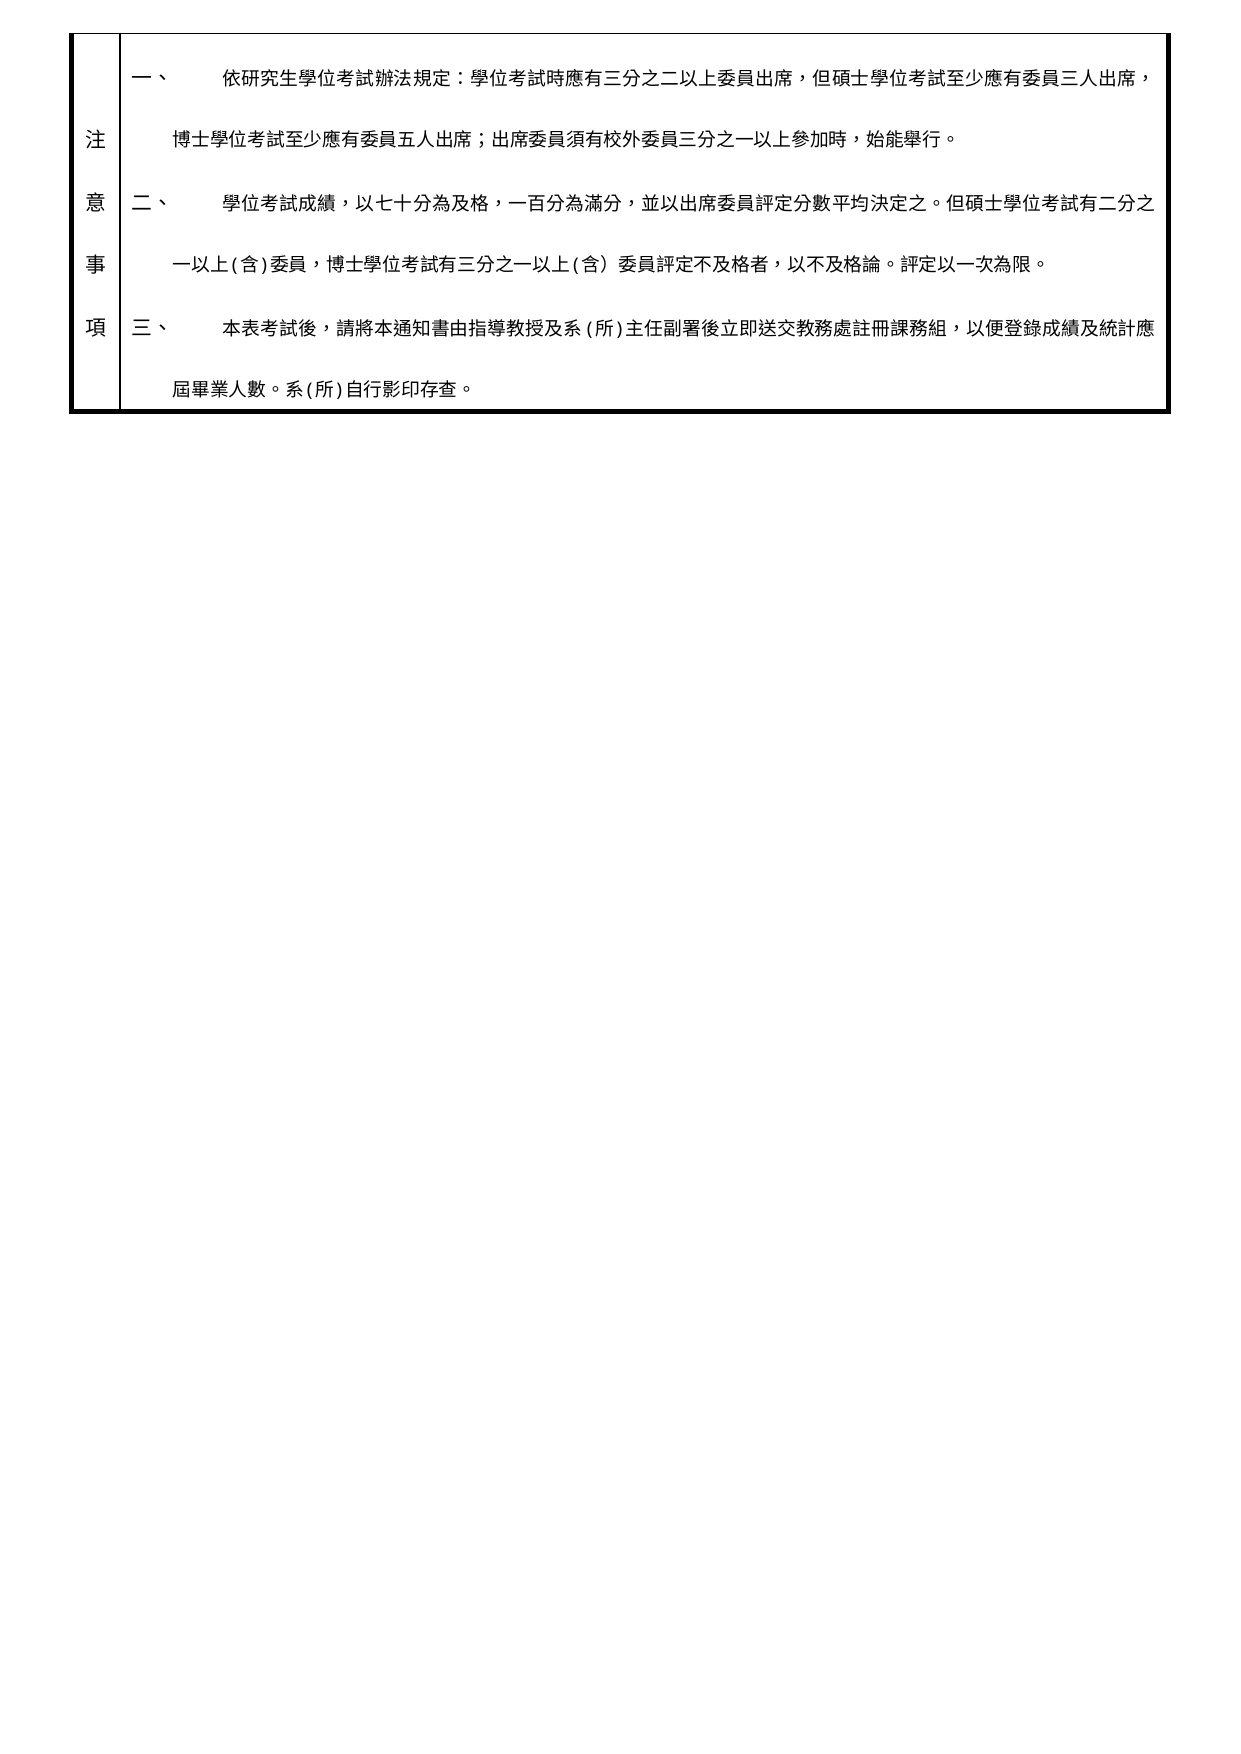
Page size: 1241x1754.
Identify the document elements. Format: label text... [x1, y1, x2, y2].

table_cell 注意事項 [74, 34, 119, 409]
table_cell 依研究生學位考試辦法規定：學位考試時應有三分之二以上委員出席，但碩士學位考試至少應有委員三人出席，博士學位考試至少應有委員五人出席；出席委員須有校外委員三分之一以上參加時，始能舉行。 學位考試成績，以七十分為及格，一百分為滿分，並以出席委員評定分數平均決定之。但碩士學位考試有二分之一以上(含)委員，博士學位考試有三分之一以上(含）委員評定不及格者，以不及格論。評定以一次為限。 本表考試後，請將本通知書由指導教授及系(所)主任副署後立即送交教務處註冊課務組，以便登錄成績及統計應屆畢業人數。系(所)自行影印存查。 [121, 34, 1166, 409]
